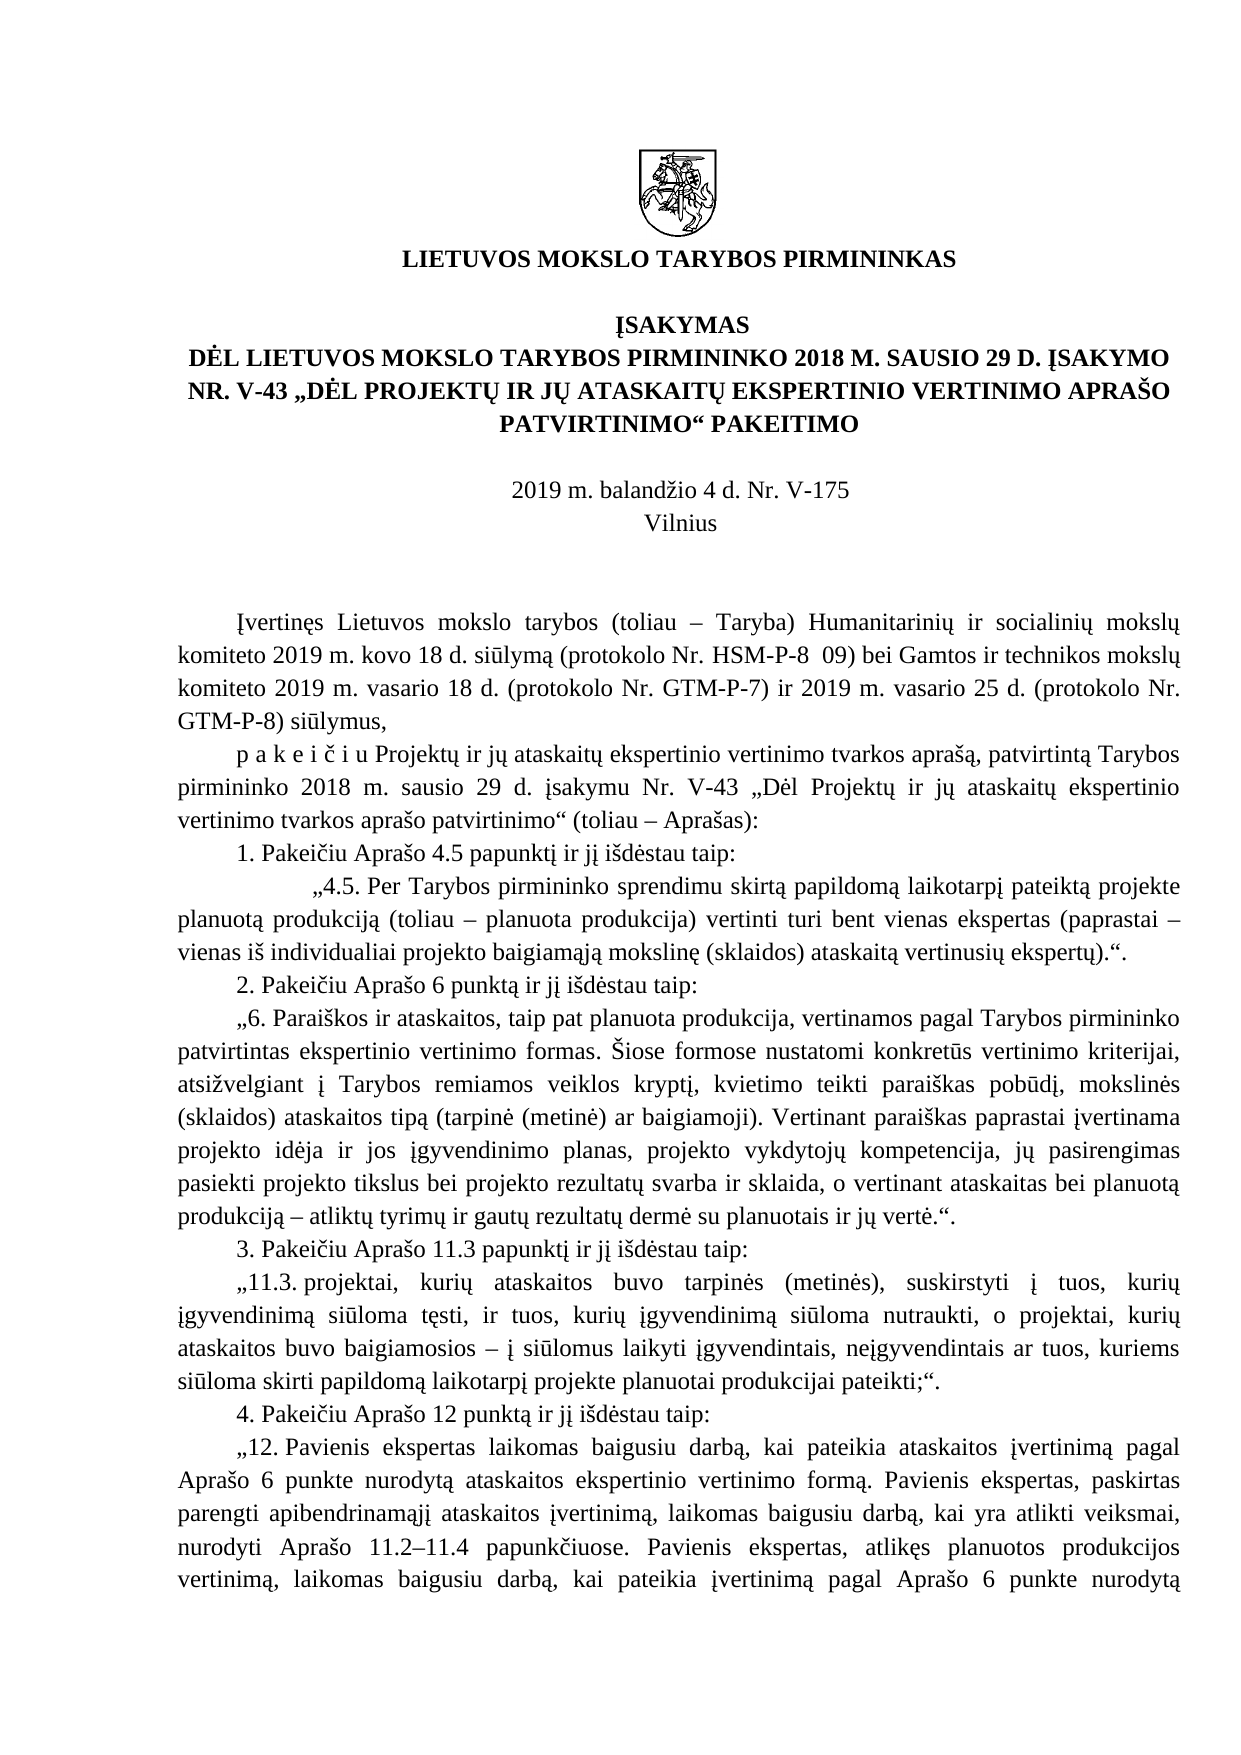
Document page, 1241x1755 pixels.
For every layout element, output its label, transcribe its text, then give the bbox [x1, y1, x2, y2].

text ĮSAKYMAS [177, 310, 1184, 338]
text „6. Paraiškos ir ataskaitos, taip pat planuota produkcija, vertinamos pagal Tarybos pirmininko patvirtintas ekspertinio vertinimo formas. Šiose formose nustatomi konkretūs vertinimo kriterijai, atsižvelgiant į Tarybos remiamos veiklos kryptį, kvietimo teikti paraiškas pobūdį, mokslinės (sklaidos) ataskaitos tipą (tarpinė (metinė) ar baigiamoji). Vertinant paraiškas paprastai įvertinama projekto idėja ir jos įgyvendinimo planas, projekto vykdytojų kompetencija, jų pasirengimas pasiekti projekto tikslus bei projekto rezultatų svarba ir sklaida, o vertinant ataskaitas bei planuotą produkciją – atliktų tyrimų ir gautų rezultatų dermė su planuotais ir jų vertė.“. [177, 1003, 1181, 1230]
text 2019 m. balandžio 4 d. Nr. V-175 [177, 475, 1184, 504]
text „11.3. projektai, kurių ataskaitos buvo tarpinės (metinės), suskirstyti į tuos, kurių įgyvendinimą siūloma tęsti, ir tuos, kurių įgyvendinimą siūloma nutraukti, o projektai, kurių ataskaitos buvo baigiamosios – į siūlomus laikyti įgyvendintais, neįgyvendintais ar tuos, kuriems siūloma skirti papildomą laikotarpį projekte planuotai produkcijai pateikti;“. [177, 1267, 1181, 1395]
text p a k e i č i u Projektų ir jų ataskaitų ekspertinio vertinimo tvarkos aprašą, patvirtintą Tarybos pirmininko 2018 m. sausio 29 d. įsakymu Nr. V-43 „Dėl Projektų ir jų ataskaitų ekspertinio vertinimo tvarkos aprašo patvirtinimo“ (toliau – Aprašas): [177, 739, 1181, 834]
text LIETUVOS MOKSLO TARYBOS PIRMININKAS [177, 244, 1181, 272]
text 1. Pakeičiu Aprašo 4.5 papunktį ir jį išdėstau taip: [177, 838, 1181, 867]
text „12. Pavienis ekspertas laikomas baigusiu darbą, kai pateikia ataskaitos įvertinimą pagal Aprašo 6 punkte nurodytą ataskaitos ekspertinio vertinimo formą. Pavienis ekspertas, paskirtas parengti apibendrinamąjį ataskaitos įvertinimą, laikomas baigusiu darbą, kai yra atlikti veiksmai, nurodyti Aprašo 11.2–11.4 papunkčiuose. Pavienis ekspertas, atlikęs planuotos produkcijos vertinimą, laikomas baigusiu darbą, kai pateikia įvertinimą pagal Aprašo 6 punkte nurodytą [177, 1432, 1181, 1593]
text 3. Pakeičiu Aprašo 11.3 papunktį ir jį išdėstau taip: [177, 1234, 1181, 1263]
text DĖL LIETUVOS MOKSLO TARYBOS PIRMININKO 2018 M. SAUSIO 29 D. ĮSAKYMO NR. V-43 „DĖL PROJEKTŲ IR JŲ ATASKAITŲ EKSPERTINIO VERTINIMO APRAŠO PATVIRTINIMO“ PAKEITIMO [177, 343, 1181, 438]
text 2. Pakeičiu Aprašo 6 punktą ir jį išdėstau taip: [177, 970, 1181, 999]
text Įvertinęs Lietuvos mokslo tarybos (toliau – Taryba) Humanitarinių ir socialinių mokslų komiteto 2019 m. kovo 18 d. siūlymą (protokolo Nr. HSM-P-8 09) bei Gamtos ir technikos mokslų komiteto 2019 m. vasario 18 d. (protokolo Nr. GTM-P-7) ir 2019 m. vasario 25 d. (protokolo Nr. GTM-P-8) siūlymus, [177, 607, 1181, 735]
text 4. Pakeičiu Aprašo 12 punktą ir jį išdėstau taip: [177, 1399, 1181, 1428]
text Vilnius [177, 508, 1184, 537]
text „4.5. Per Tarybos pirmininko sprendimu skirtą papildomą laikotarpį pateiktą projekte planuotą produkciją (toliau – planuota produkcija) vertinti turi bent vienas ekspertas (paprastai – vienas iš individualiai projekto baigiamąją mokslinę (sklaidos) ataskaitą vertinusių ekspertų).“. [177, 871, 1181, 966]
